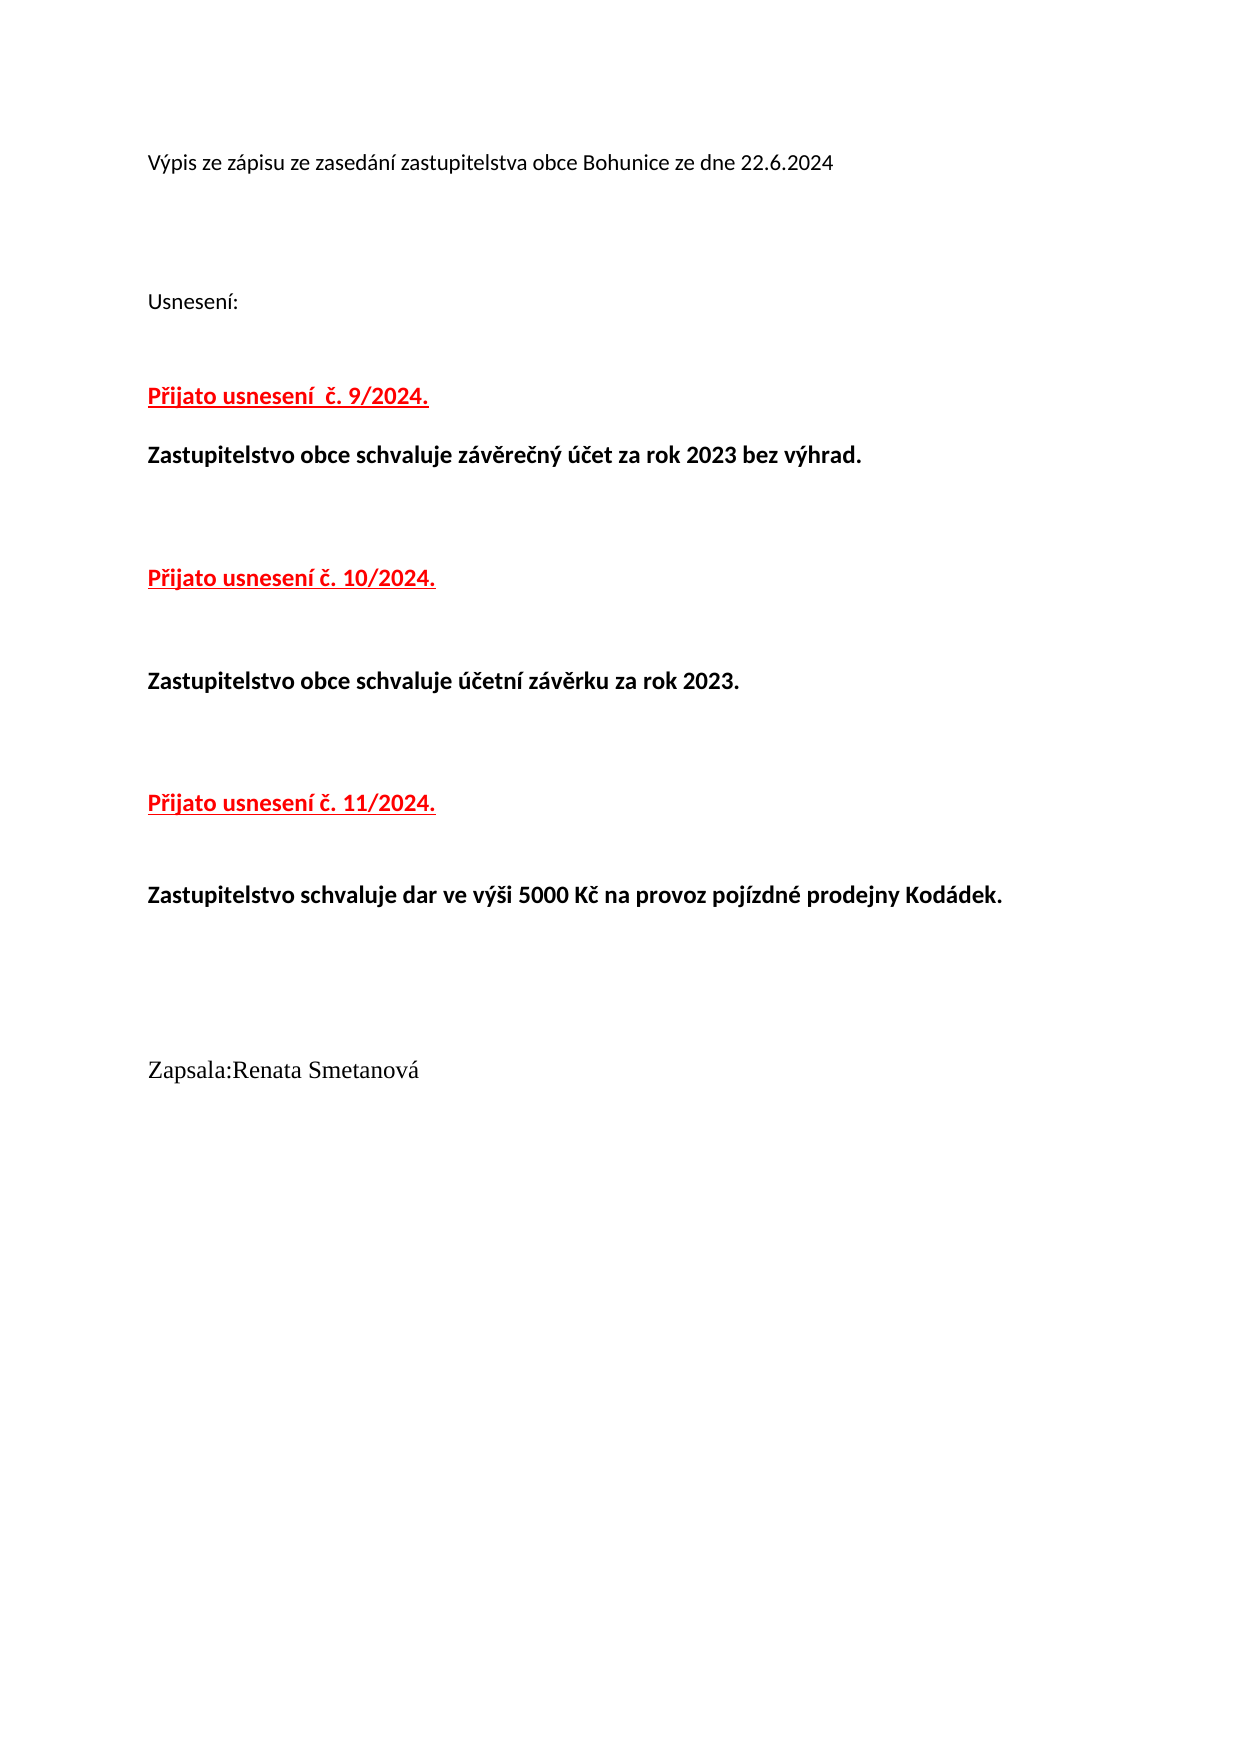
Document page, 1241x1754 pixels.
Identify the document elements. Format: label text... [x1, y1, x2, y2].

text Přijato usnesení č. 10/2024. [148, 562, 1093, 592]
text Přijato usnesení č. 9/2024. [148, 380, 1093, 411]
text Výpis ze zápisu ze zasedání zastupitelstva obce Bohunice ze dne 22.6.2024 [148, 148, 1093, 176]
text Zastupitelstvo obce schvaluje účetní závěrku za rok 2023. [148, 666, 1093, 696]
text Zastupitelstvo schvaluje dar ve výši 5000 Kč na provoz pojízdné prodejny Kodádek. [148, 879, 1093, 910]
text Přijato usnesení č. 11/2024. [148, 788, 1093, 818]
text Zastupitelstvo obce schvaluje závěrečný účet za rok 2023 bez výhrad. [148, 440, 1093, 470]
text Zapsala:Renata Smetanová [148, 1055, 1093, 1084]
text Usnesení: [148, 287, 1093, 315]
